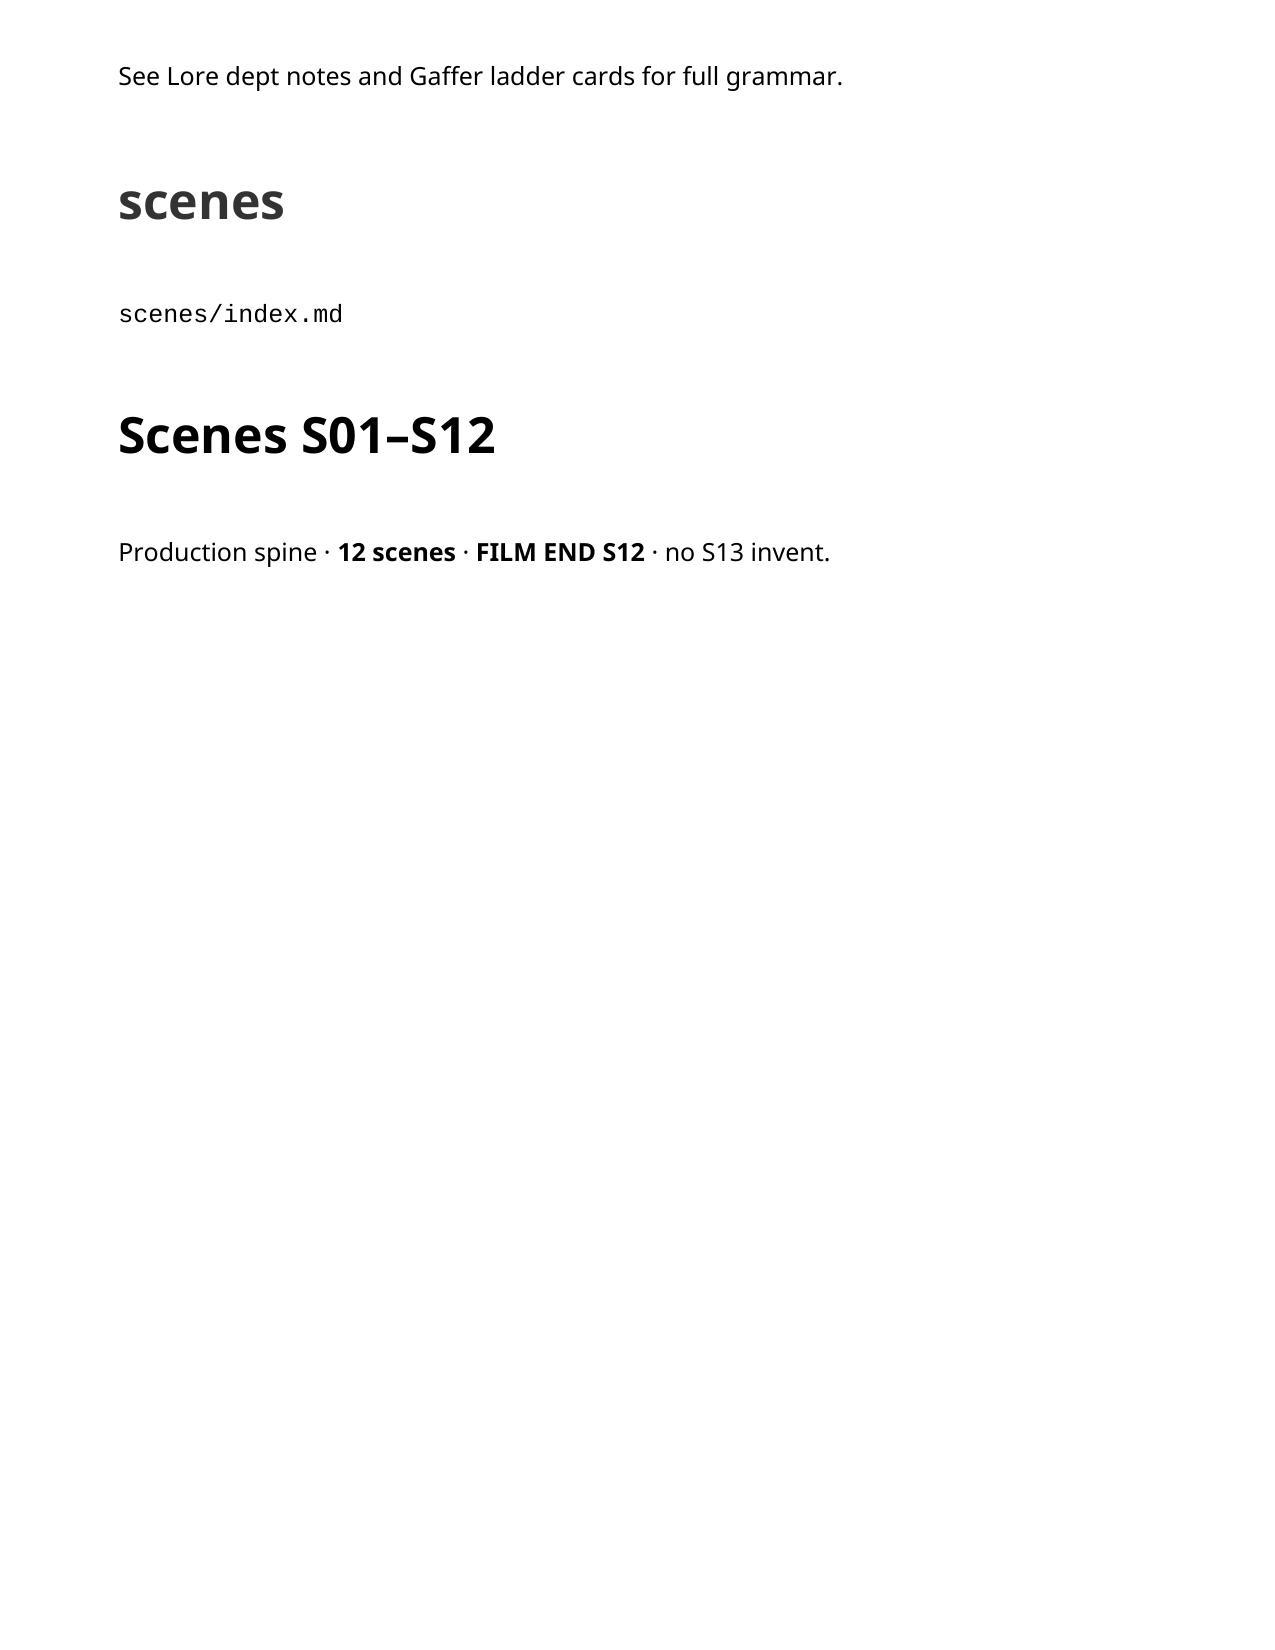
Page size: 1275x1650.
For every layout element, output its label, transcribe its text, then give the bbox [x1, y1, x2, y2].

text scenes/index.md [118, 301, 1216, 329]
text See Lore dept notes and Gaffer ladder cards for full grammar. [118, 59, 1216, 93]
title scenes [118, 166, 1216, 234]
text Production spine · 12 scenes · FILM END S12 · no S13 invent. [118, 534, 1216, 569]
subtitle Scenes S01–S12 [118, 399, 1216, 468]
